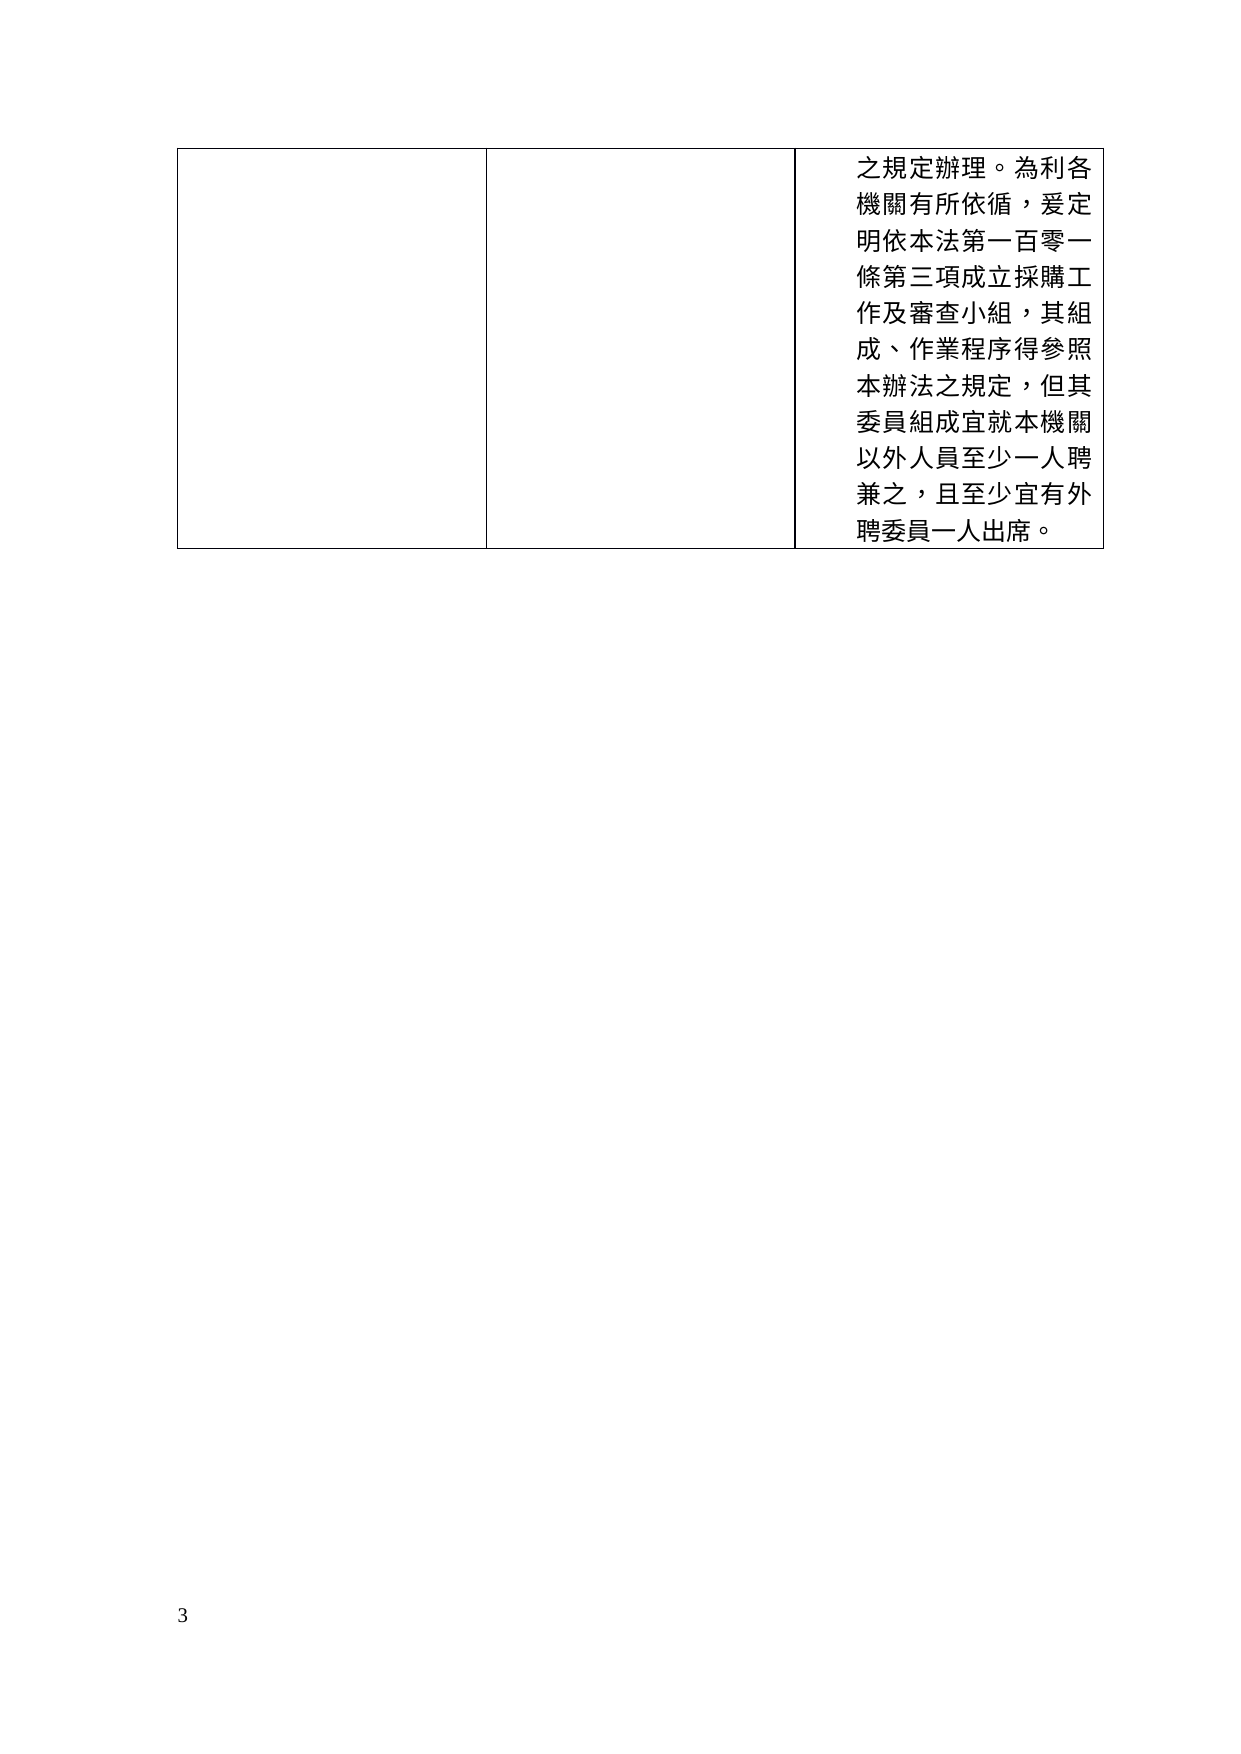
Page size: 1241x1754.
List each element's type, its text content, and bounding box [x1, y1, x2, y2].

table_cell 之規定辦理。為利各機關有所依循，爰定明依本法第一百零一條第三項成立採購工作及審查小組，其組成、作業程序得參照本辦法之規定，但其委員組成宜就本機關以外人員至少一人聘兼之，且至少宜有外聘委員一人出席。 [796, 149, 1103, 547]
table_cell [178, 149, 486, 547]
table_cell [487, 149, 794, 547]
